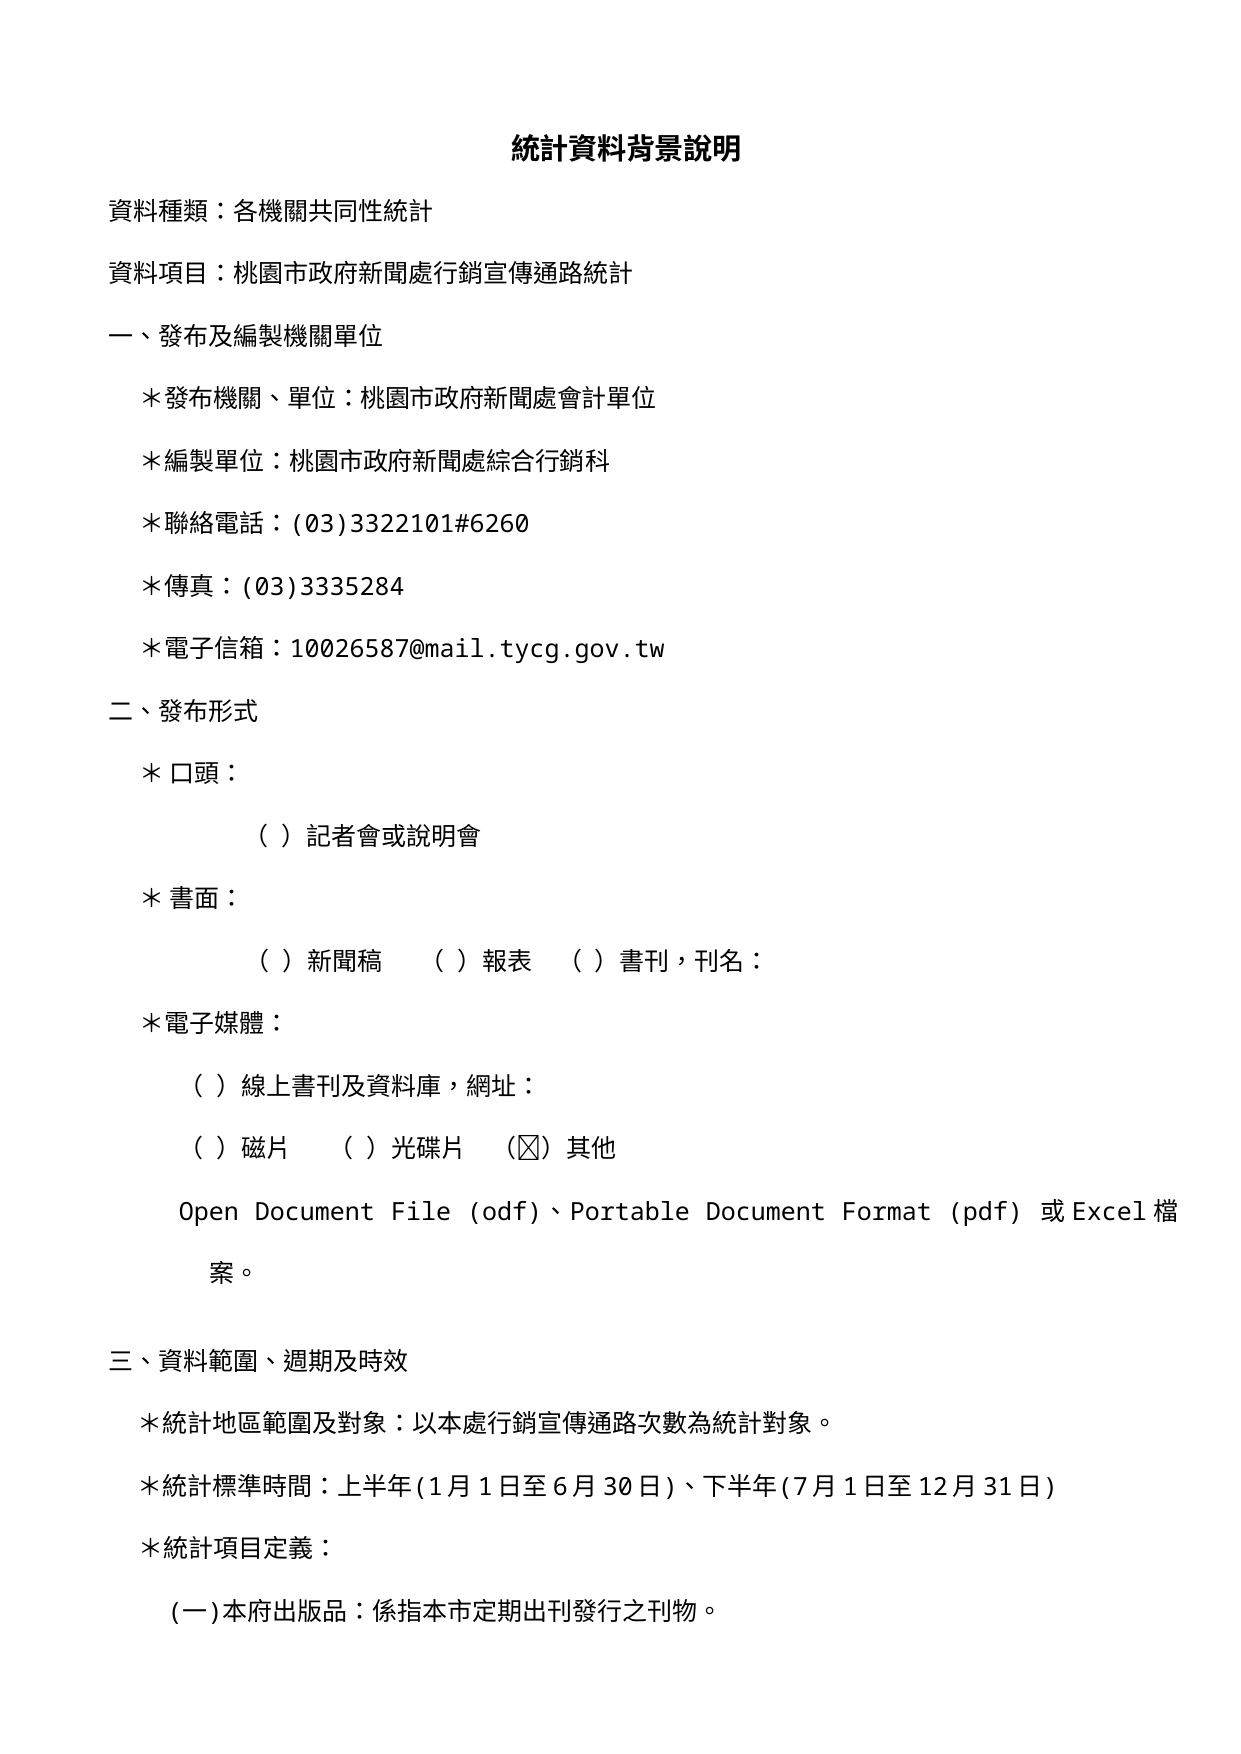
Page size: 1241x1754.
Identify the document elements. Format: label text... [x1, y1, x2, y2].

table_header 統計資料背景說明 資料種類：各機關共同性統計 資料項目：桃園市政府新聞處行銷宣傳通路統計 一、發布及編製機關單位 ＊發布機關、單位：桃園市政府新聞處會計單位 ＊編製單位：桃園市政府新聞處綜合行銷科 ＊聯絡電話：(03)3322101#6260 ＊傳真：(03)3335284 ＊電子信箱：10026587@mail.tycg.gov.tw 二、發布形式 口頭： （ ）記者會或說明會 書面： （ ）新聞稿 （ ）報表 （ ）書刊，刊名： ＊電子媒體： （ ）線上書刊及資料庫，網址： （ ）磁片 （ ）光碟片 （）其他 Open Document File (odf)、Portable Document Format (pdf) 或Excel檔案。 三、資料範圍、週期及時效 ＊統計地區範圍及對象：以本處行銷宣傳通路次數為統計對象。 ＊統計標準時間：上半年(1月1日至6月30日)、下半年(7月1日至12月31日) ＊統計項目定義： (一)本府出版品：係指本市定期出刊發行之刊物。 (二)平面媒體：係指報紙、雜誌等紙本宣傳通路。 (三)電子媒體：係指電視、廣播等電子器材為媒宣通路。 (四)網際網路：係指本府於FB設立之桃園事粉絲團等宣傳通路。 ＊統計單位：次。 ＊統計分類： (一)縱行項目：以本府出版品、平面媒體、電子媒體、網際網路、其他為分類。 (二)橫列項目：以月份為分類。 ＊發布週期（指資料編製或產生之頻率，如月、季、年等）：每半年。 ＊時效（指統計標準時間至資料發布時間之間隔時間）：1個月又5日。 ＊資料變革：無 四、公開資料發布訊息 ＊預告發布日期（含預告方式及週期）：每半年終了1個月又5日 (遇假日順延)，以報表、網際網路發布。 ＊同步發送單位（說明資料發布時同步發送之單位或可同步查得該資料之網址）： 桃園市政府主計處。 五、資料品質 ＊統計指標編製方法與資料來源說明：依本處行銷宣傳通路為分類分別統計。 ＊統計資料交叉查核及確保資料合理性之機制（說明各項資料之相互關係及不同資料來源之相關統計差異性）：總計項等於各分類項之和。 六、須注意及預定改變之事項（說明預定修正之資料、定義、統計方法等及其修正原因）：無 七、其他事項：無 [98, 105, 1155, 1630]
